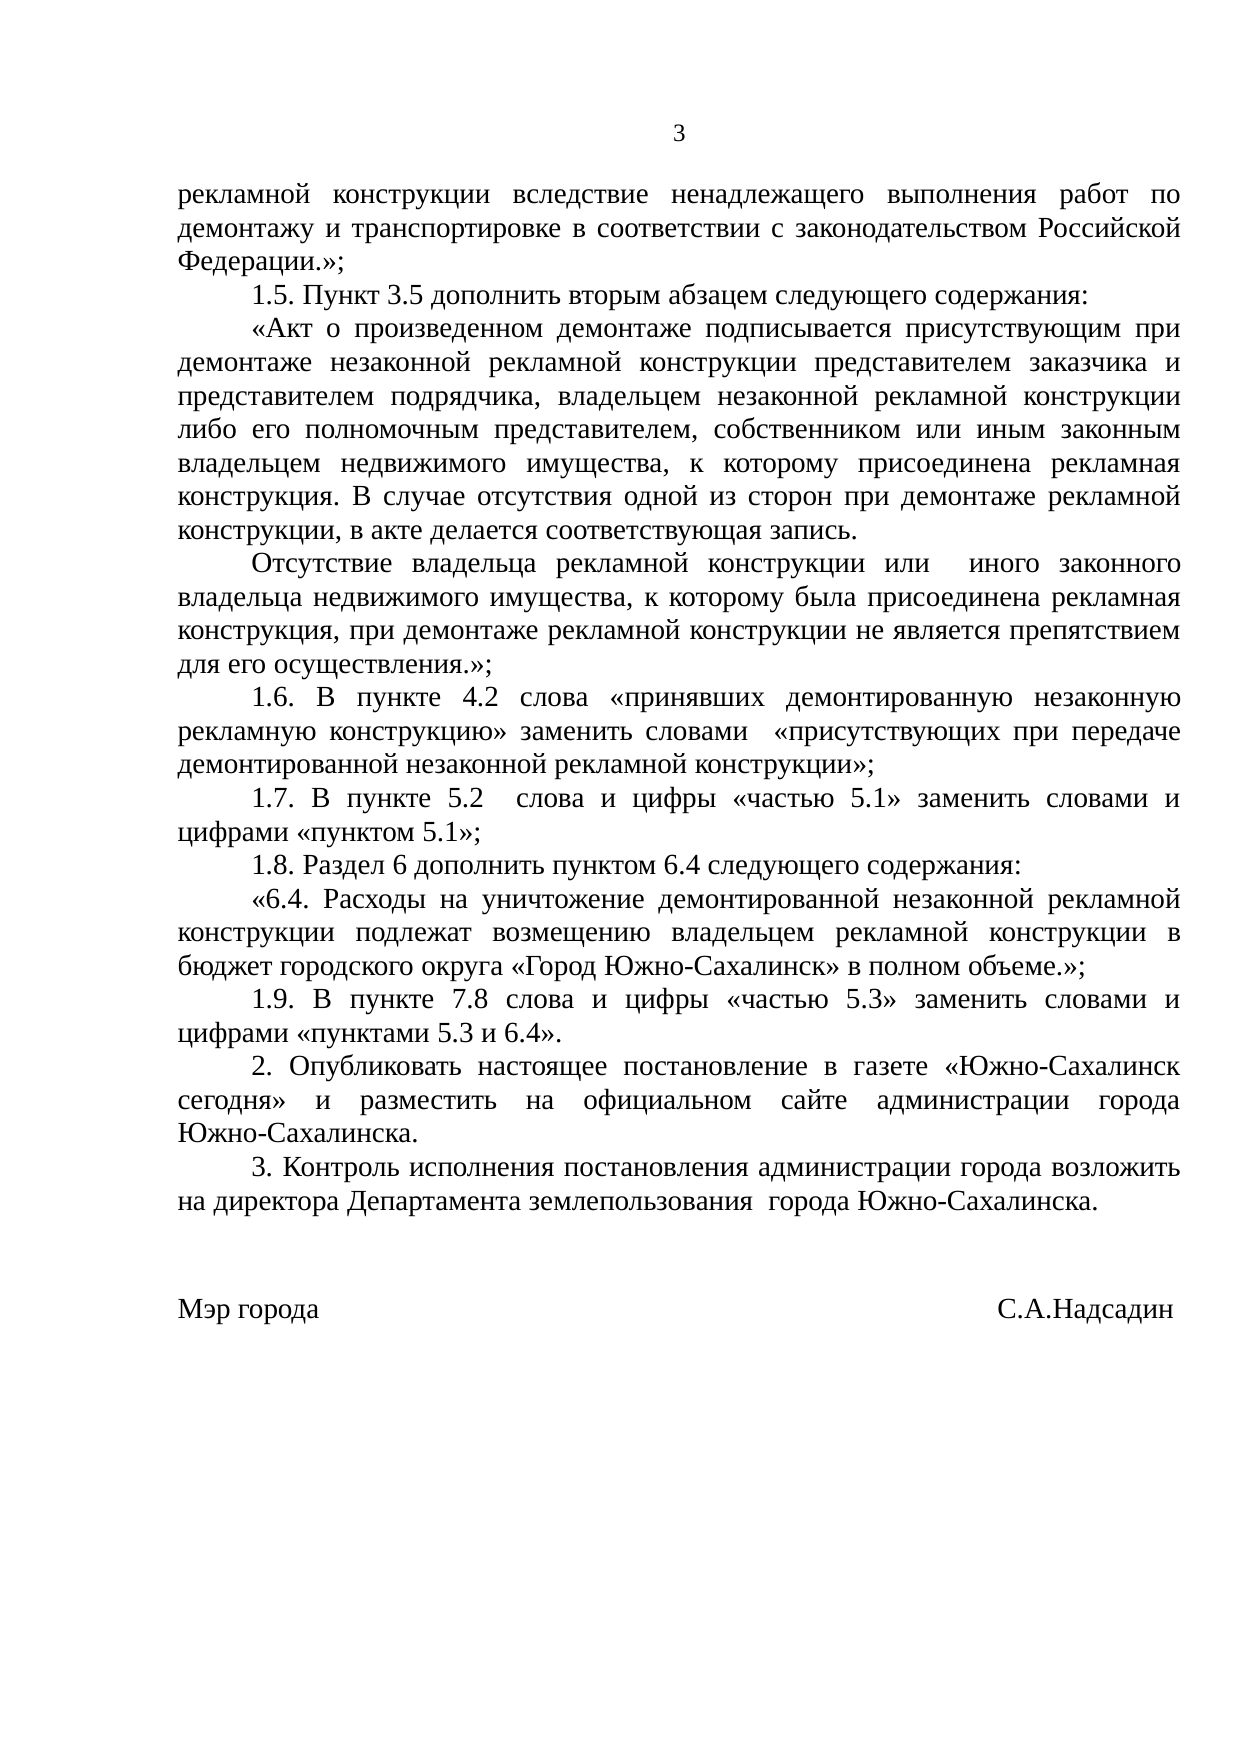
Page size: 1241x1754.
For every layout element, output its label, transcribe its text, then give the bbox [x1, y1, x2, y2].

text 1.9. В пункте 7.8 слова и цифры «частью 5.3» заменить словами и цифрами «пунктами 5.3 и 6.4». [177, 982, 1181, 1049]
text Отсутствие владельца рекламной конструкции или иного законного владельца недвижимого имущества, к которому была присоединена рекламная конструкция, при демонтаже рекламной конструкции не является препятствием для его осуществления.»; [177, 546, 1181, 680]
text «6.4. Расходы на уничтожение демонтированной незаконной рекламной конструкции подлежат возмещению владельцем рекламной конструкции в бюджет городского округа «Город Южно-Сахалинск» в полном объеме.»; [177, 881, 1181, 982]
text 3. Контроль исполнения постановления администрации города возложить на директора Департамента землепользования города Южно-Сахалинска. [177, 1149, 1181, 1216]
text «Акт о произведенном демонтаже подписывается присутствующим при демонтаже незаконной рекламной конструкции представителем заказчика и представителем подрядчика, владельцем незаконной рекламной конструкции либо его полномочным представителем, собственником или иным законным владельцем недвижимого имущества, к которому присоединена рекламная конструкция. В случае отсутствия одной из сторон при демонтаже рекламной конструкции, в акте делается соответствующая запись. [177, 311, 1181, 546]
text Мэр города С.А.Надсадин [177, 1291, 1181, 1325]
text 1.5. Пункт 3.5 дополнить вторым абзацем следующего содержания: [177, 277, 1181, 311]
text 2. Опубликовать настоящее постановление в газете «Южно-Сахалинск сегодня» и разместить на официальном сайте администрации города Южно-Сахалинска. [177, 1049, 1181, 1149]
text 1.7. В пункте 5.2 слова и цифры «частью 5.1» заменить словами и цифрами «пунктом 5.1»; [177, 780, 1181, 847]
text 1.6. В пункте 4.2 слова «принявших демонтированную незаконную рекламную конструкцию» заменить словами «присутствующих при передаче демонтированной незаконной рекламной конструкции»; [177, 680, 1181, 780]
text 1.8. Раздел 6 дополнить пунктом 6.4 следующего содержания: [177, 847, 1181, 881]
text рекламной конструкции вследствие ненадлежащего выполнения работ по демонтажу и транспортировке в соответствии с законодательством Российской Федерации.»; [177, 177, 1181, 277]
